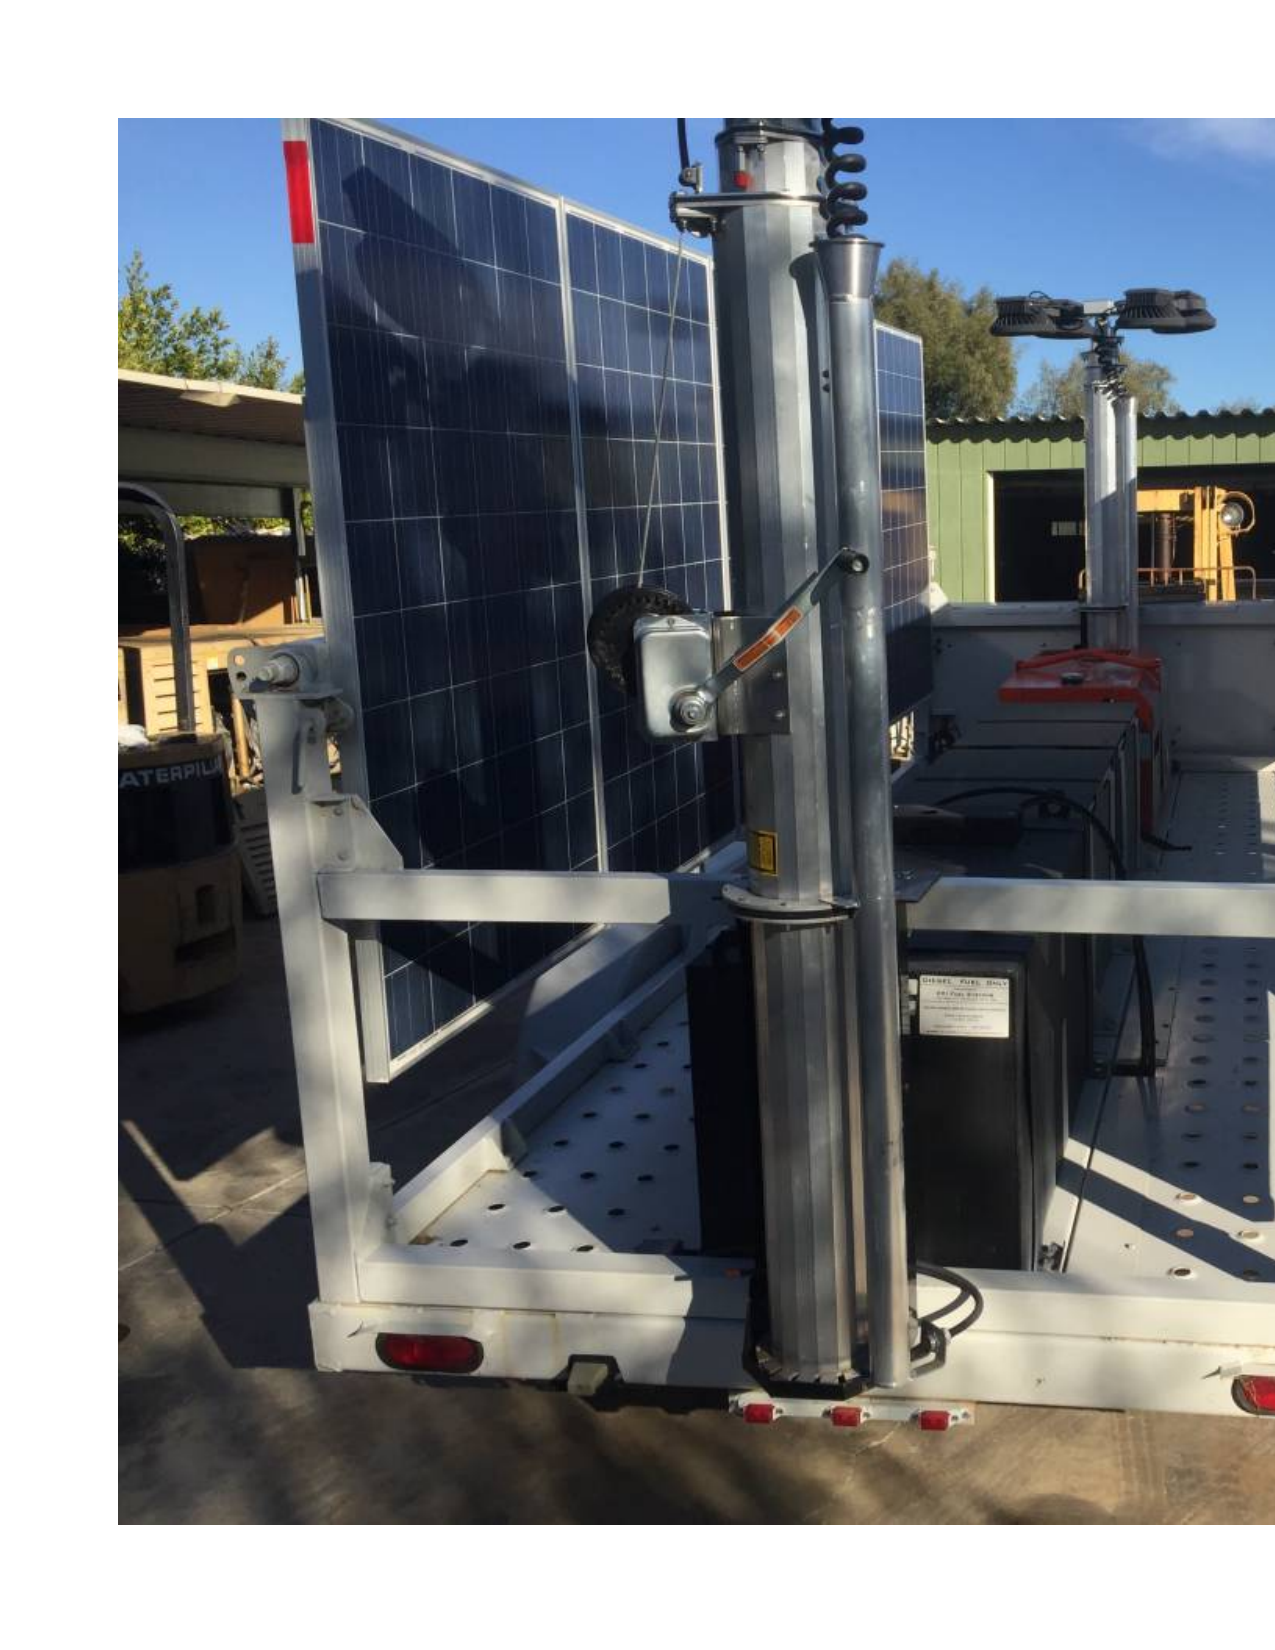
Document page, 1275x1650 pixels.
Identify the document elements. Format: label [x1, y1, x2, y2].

picture [118, 118, 1275, 1525]
